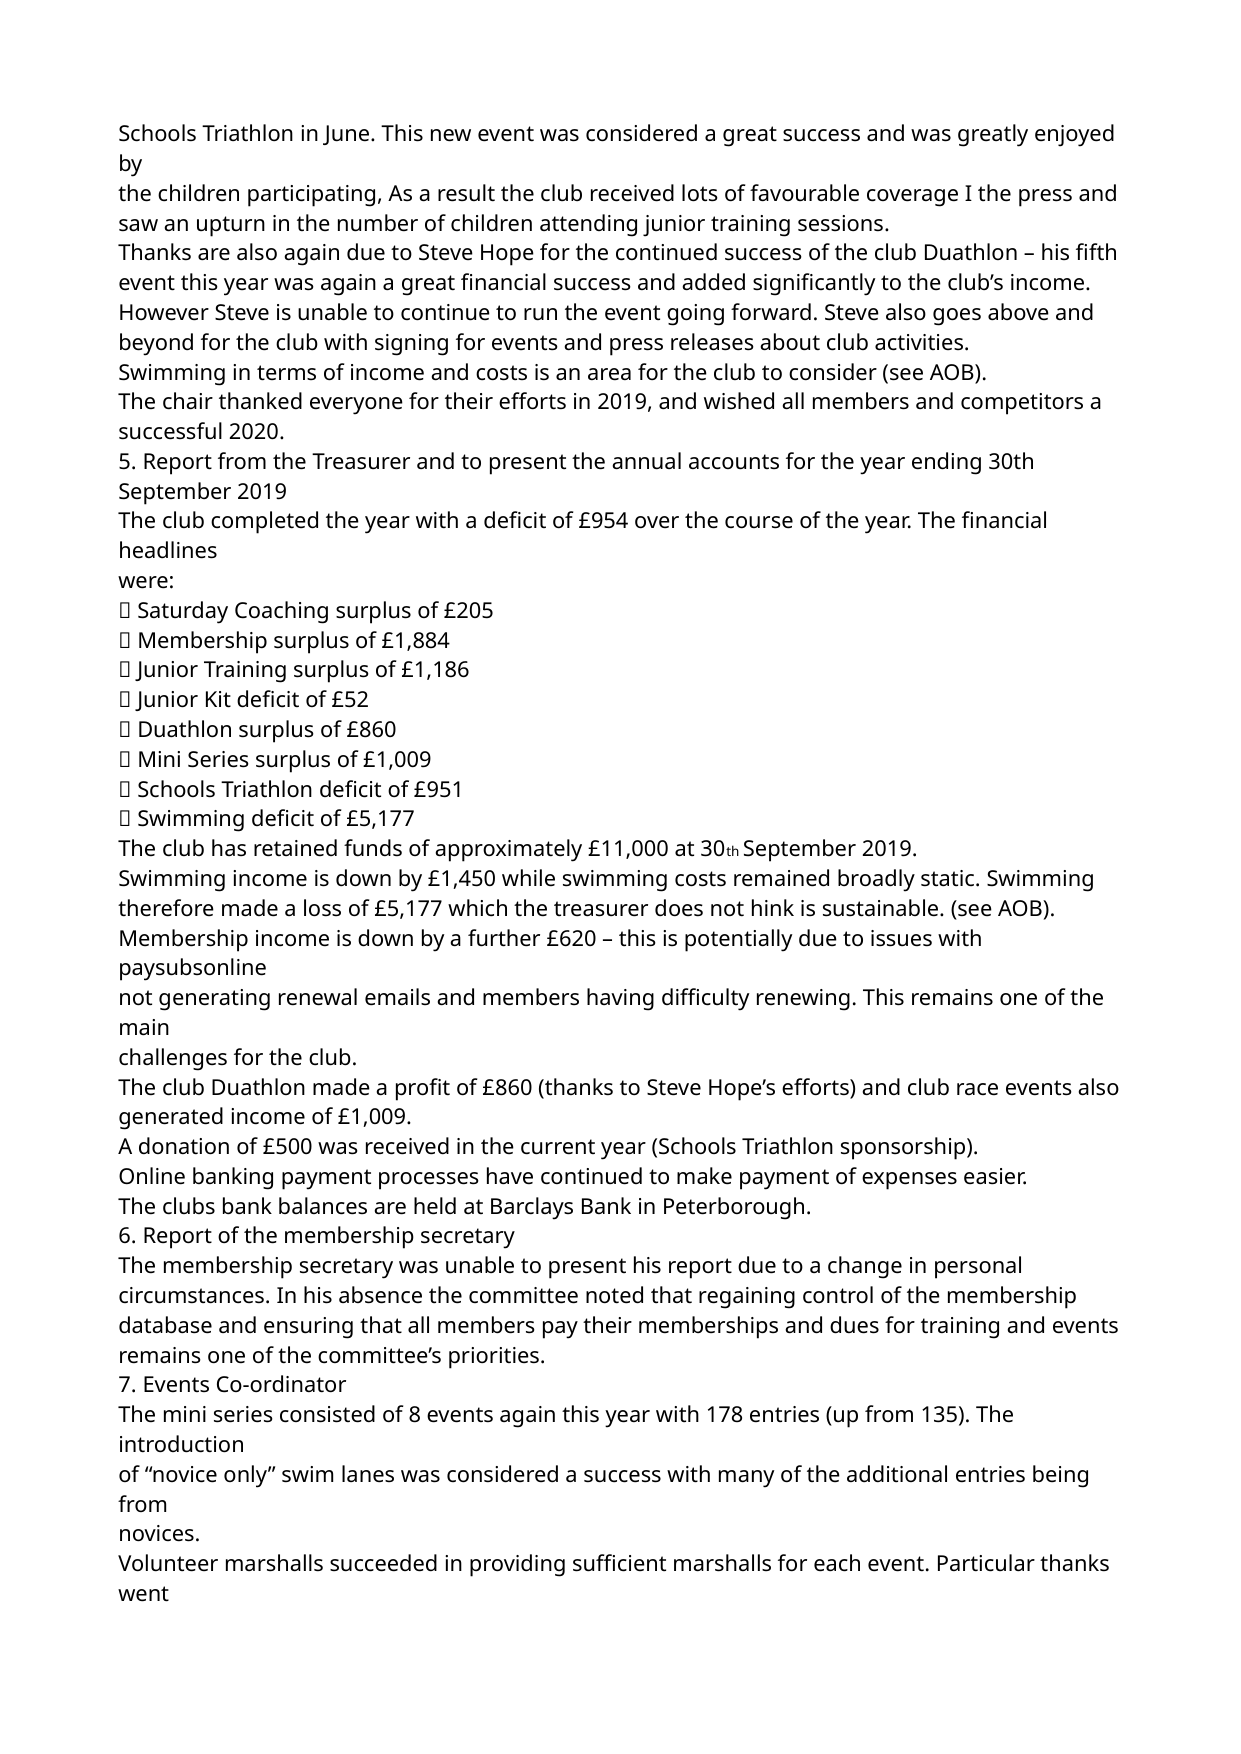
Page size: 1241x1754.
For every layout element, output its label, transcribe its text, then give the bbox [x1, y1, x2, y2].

text The club Duathlon made a profit of £860 (thanks to Steve Hope’s efforts) and club race events also [118, 1071, 1122, 1101]
text remains one of the committee’s priorities. [118, 1339, 1122, 1369]
text The chair thanked everyone for their efforts in 2019, and wished all members and competitors a [118, 386, 1122, 416]
text Thanks are also again due to Steve Hope for the continued success of the club Duathlon – his fifth [118, 237, 1122, 267]
text Swimming income is down by £1,450 while swimming costs remained broadly static. Swimming [118, 863, 1122, 893]
text Schools Triathlon in June. This new event was considered a great success and was greatly enjoyed by [118, 118, 1122, 178]
text The clubs bank balances are held at Barclays Bank in Peterborough. [118, 1191, 1122, 1220]
text  Membership surplus of £1,884 [118, 624, 1122, 654]
text The mini series consisted of 8 events again this year with 178 entries (up from 135). The introduction [118, 1399, 1122, 1459]
text Volunteer marshalls succeeded in providing sufficient marshalls for each event. Particular thanks went [118, 1548, 1122, 1608]
text event this year was again a great financial success and added significantly to the club’s income. [118, 267, 1122, 297]
text  Swimming deficit of £5,177 [118, 803, 1122, 833]
text  Saturday Coaching surplus of £205 [118, 595, 1122, 624]
text 7. Events Co-ordinator [118, 1369, 1122, 1399]
text 6. Report of the membership secretary [118, 1220, 1122, 1250]
text The club completed the year with a deficit of £954 over the course of the year. The financial headlines [118, 505, 1122, 565]
text A donation of £500 was received in the current year (Schools Triathlon sponsorship). [118, 1131, 1122, 1161]
text September 2019 [118, 476, 1122, 505]
text beyond for the club with signing for events and press releases about club activities. [118, 327, 1122, 356]
text the children participating, As a result the club received lots of favourable coverage I the press and [118, 178, 1122, 207]
text The club has retained funds of approximately £11,000 at 30th September 2019. [118, 833, 1122, 863]
text not generating renewal emails and members having difficulty renewing. This remains one of the main [118, 982, 1122, 1042]
text of “novice only” swim lanes was considered a success with many of the additional entries being from [118, 1459, 1122, 1518]
text 5. Report from the Treasurer and to present the annual accounts for the year ending 30th [118, 446, 1122, 476]
text  Junior Kit deficit of £52 [118, 684, 1122, 714]
text Membership income is down by a further £620 – this is potentially due to issues with paysubsonline [118, 922, 1122, 982]
text Online banking payment processes have continued to make payment of expenses easier. [118, 1161, 1122, 1191]
text Swimming in terms of income and costs is an area for the club to consider (see AOB). [118, 356, 1122, 386]
text challenges for the club. [118, 1042, 1122, 1071]
text  Mini Series surplus of £1,009 [118, 744, 1122, 773]
text The membership secretary was unable to present his report due to a change in personal [118, 1250, 1122, 1280]
text However Steve is unable to continue to run the event going forward. Steve also goes above and [118, 297, 1122, 327]
text were: [118, 565, 1122, 595]
text successful 2020. [118, 416, 1122, 446]
text  Duathlon surplus of £860 [118, 714, 1122, 744]
text novices. [118, 1518, 1122, 1548]
text  Junior Training surplus of £1,186 [118, 654, 1122, 684]
text circumstances. In his absence the committee noted that regaining control of the membership [118, 1280, 1122, 1310]
text generated income of £1,009. [118, 1101, 1122, 1131]
text therefore made a loss of £5,177 which the treasurer does not hink is sustainable. (see AOB). [118, 893, 1122, 922]
text database and ensuring that all members pay their memberships and dues for training and events [118, 1310, 1122, 1339]
text  Schools Triathlon deficit of £951 [118, 773, 1122, 803]
text saw an upturn in the number of children attending junior training sessions. [118, 207, 1122, 237]
